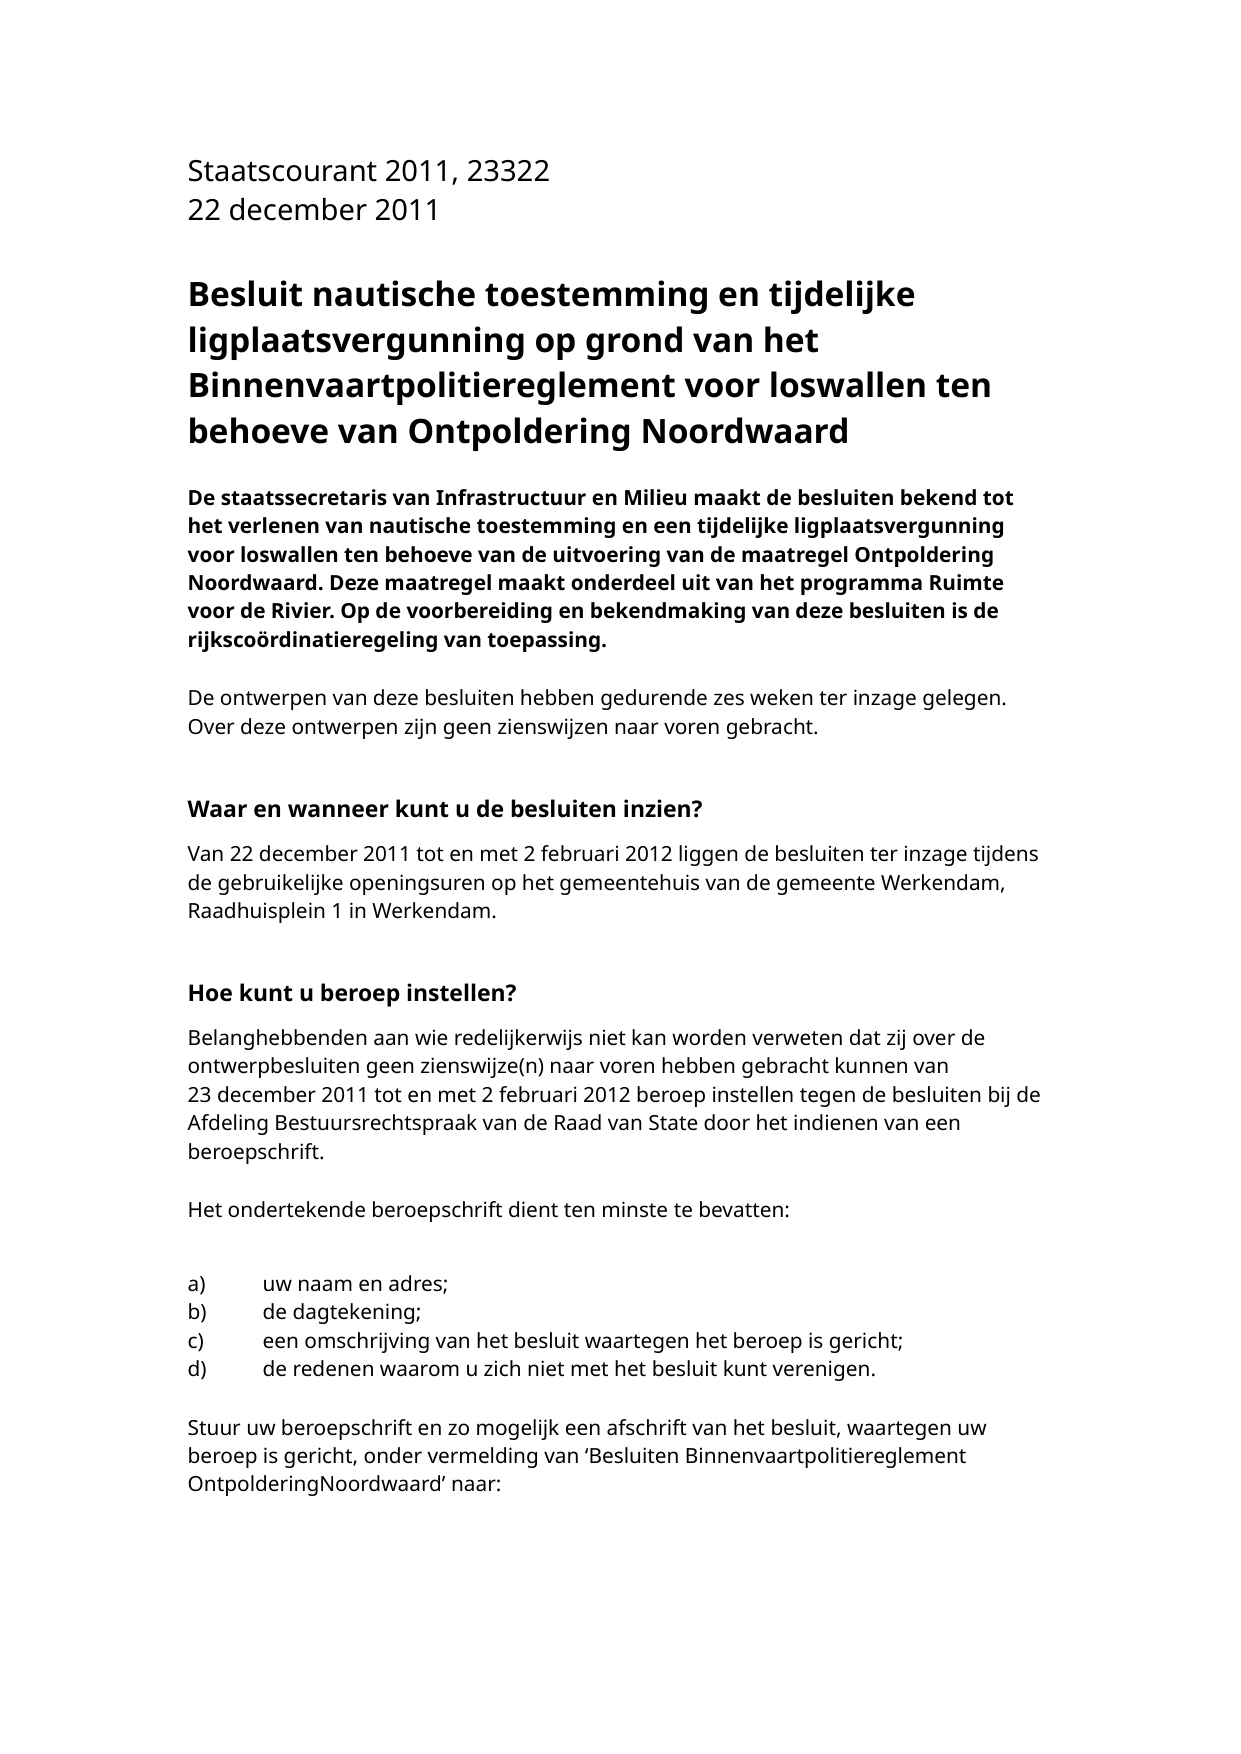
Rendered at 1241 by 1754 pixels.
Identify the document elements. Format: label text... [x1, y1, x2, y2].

list een omschrijving van het besluit waartegen het beroep is gericht; [187, 1326, 1053, 1354]
text Stuur uw beroepschrift en zo mogelijk een afschrift van het besluit, waartegen uw beroep is gericht, onder vermelding van ‘Besluiten Binnenvaartpolitiereglement OntpolderingNoordwaard’ naar: [187, 1413, 1053, 1498]
list de dagtekening; [187, 1297, 1053, 1326]
text Staatscourant 2011, 23322 [187, 150, 1053, 190]
subtitle Hoe kunt u beroep instellen? [187, 977, 1053, 1008]
list uw naam en adres; [187, 1269, 1053, 1297]
text De staatssecretaris van Infrastructuur en Milieu maakt de besluiten bekend tot het verlenen van nautische toestemming en een tijdelijke ligplaatsvergunning voor loswallen ten behoeve van de uitvoering van de maatregel Ontpoldering Noordwaard. Deze maatregel maakt onderdeel uit van het programma Ruimte voor de Rivier. Op de voorbereiding en bekendmaking van deze besluiten is de rijkscoördinatieregeling van toepassing. [187, 483, 1053, 653]
text De ontwerpen van deze besluiten hebben gedurende zes weken ter inzage gelegen. Over deze ontwerpen zijn geen zienswijzen naar voren gebracht. [187, 683, 1053, 740]
list de redenen waarom u zich niet met het besluit kunt verenigen. [187, 1354, 1053, 1383]
text Belanghebbenden aan wie redelijkerwijs niet kan worden verweten dat zij over de ontwerpbesluiten geen zienswijze(n) naar voren hebben gebracht kunnen van 23 december 2011 tot en met 2 februari 2012 beroep instellen tegen de besluiten bij de Afdeling Bestuursrechtspraak van de Raad van State door het indienen van een beroepschrift. [187, 1023, 1053, 1165]
text Van 22 december 2011 tot en met 2 februari 2012 liggen de besluiten ter inzage tijdens de gebruikelijke openingsuren op het gemeentehuis van de gemeente Werkendam, Raadhuisplein 1 in Werkendam. [187, 839, 1053, 924]
text 22 december 2011 [187, 190, 1053, 229]
subtitle Waar en wanneer kunt u de besluiten inzien? [187, 793, 1053, 824]
text Het ondertekende beroepschrift dient ten minste te bevatten: [187, 1195, 1053, 1224]
subtitle Besluit nautische toestemming en tijdelijke ligplaatsvergunning op grond van het Binnenvaartpolitiereglement voor loswallen ten behoeve van Ontpoldering Noordwaard [187, 271, 1053, 453]
